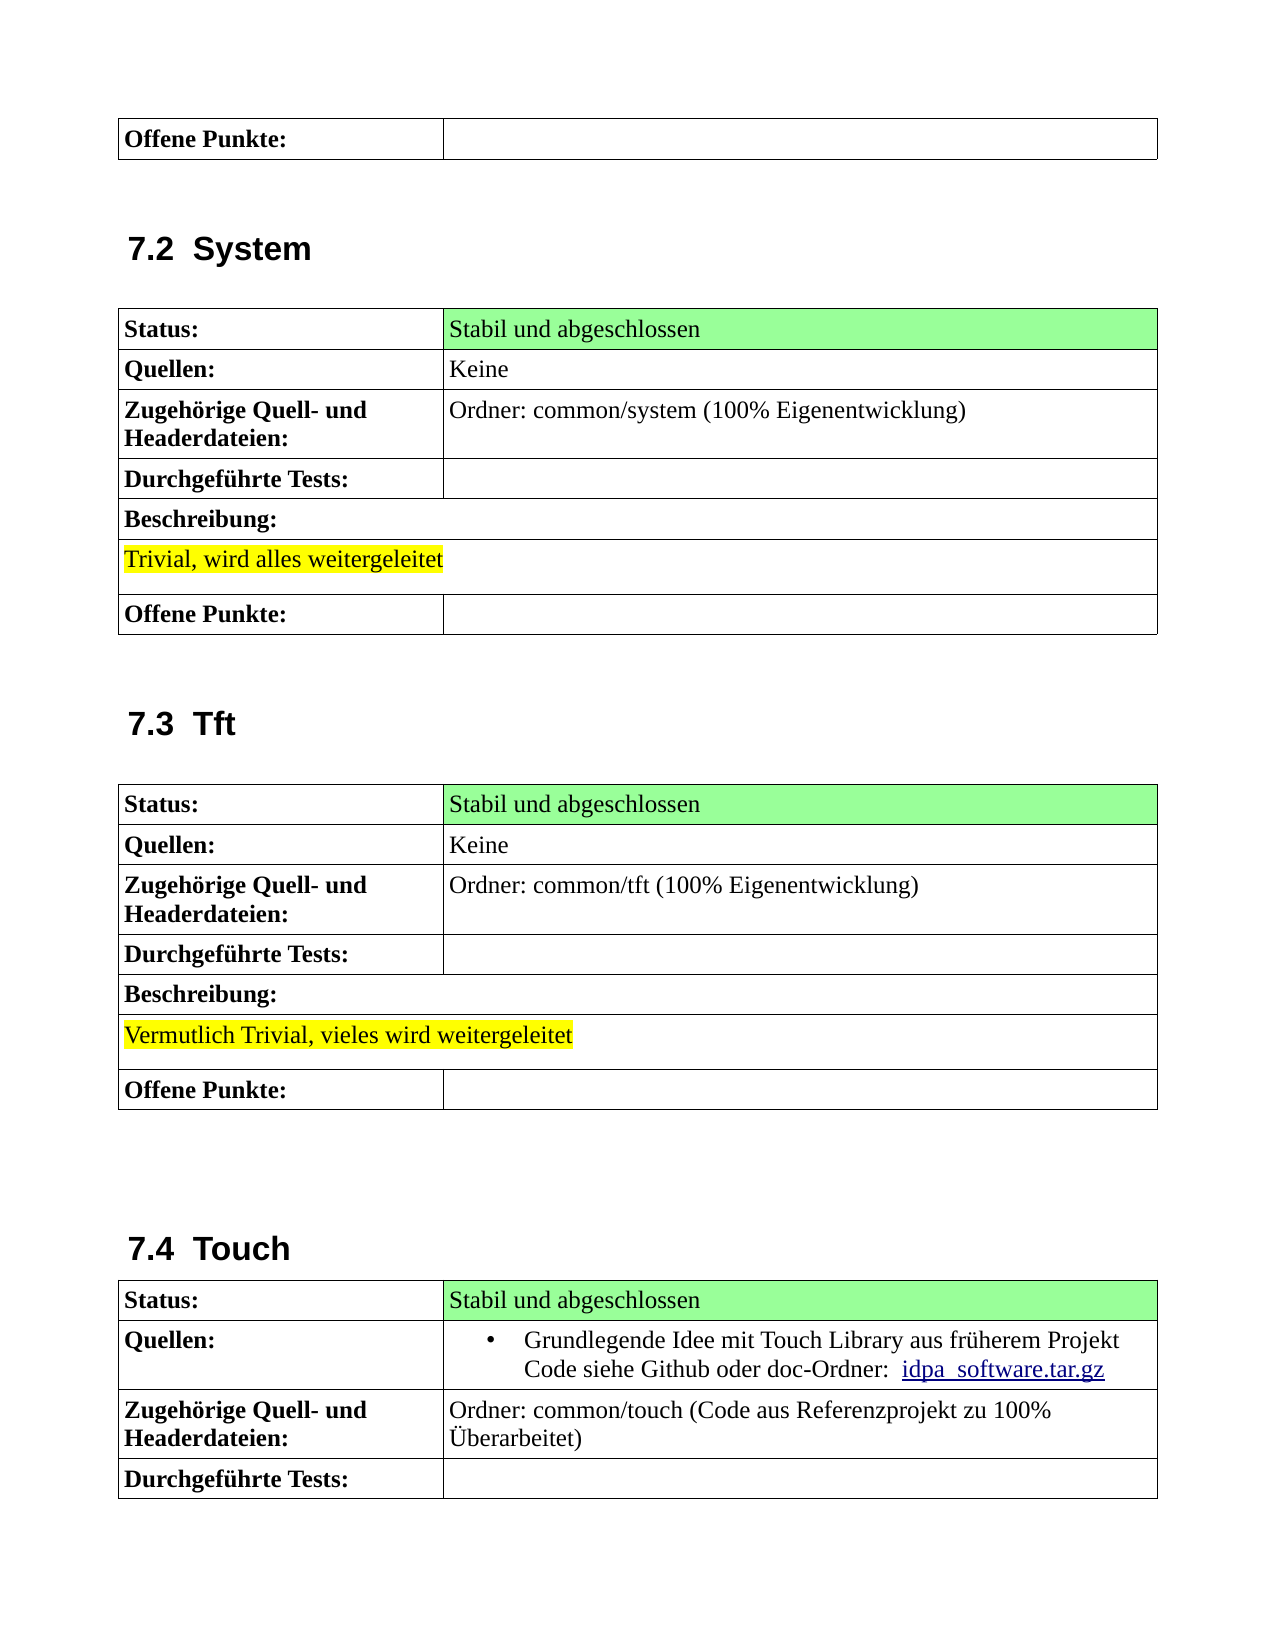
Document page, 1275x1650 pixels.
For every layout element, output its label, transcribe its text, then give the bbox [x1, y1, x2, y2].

table_cell Keine [444, 350, 1157, 389]
table_cell [444, 119, 1157, 158]
table_cell [444, 459, 1157, 498]
table_cell Offene Punkte: [119, 119, 443, 158]
table_cell Trivial, wird alles weitergeleitet [119, 540, 1157, 593]
table_cell Ordner: common/tft (100% Eigenentwicklung) [444, 865, 1157, 933]
table_cell [444, 1070, 1157, 1109]
table_cell Offene Punkte: [119, 1070, 443, 1109]
table_cell Beschreibung: [119, 499, 1157, 539]
table_cell Keine [444, 825, 1157, 864]
table_cell Zugehörige Quell- und Headerdateien: [119, 865, 443, 933]
table_header Stabil und abgeschlossen [444, 1281, 1157, 1320]
subtitle Tft [118, 704, 1157, 742]
table_cell Offene Punkte: [119, 595, 443, 634]
table_cell Zugehörige Quell- und Headerdateien: [119, 390, 443, 458]
table_cell [444, 935, 1157, 974]
table_cell [444, 1459, 1157, 1498]
table_header Status: [119, 1281, 443, 1320]
table_header Stabil und abgeschlossen [444, 785, 1157, 824]
table_cell Ordner: common/system (100% Eigenentwicklung) [444, 390, 1157, 458]
table_cell Ordner: common/touch (Code aus Referenzprojekt zu 100% Überarbeitet) [444, 1390, 1157, 1458]
table_cell [444, 595, 1157, 634]
table_cell Durchgeführte Tests: [119, 459, 443, 498]
subtitle System [118, 228, 1157, 267]
table_header Status: [119, 309, 443, 349]
table_cell Zugehörige Quell- und Headerdateien: [119, 1390, 443, 1458]
table_cell Quellen: [119, 825, 443, 864]
table_cell Grundlegende Idee mit Touch Library aus früherem Projekt Code siehe Github oder doc-Ordner: idpa_software.tar.gz [444, 1321, 1157, 1389]
table_cell Durchgeführte Tests: [119, 935, 443, 974]
table_cell Quellen: [119, 350, 443, 389]
table_header Status: [119, 785, 443, 824]
table_cell Vermutlich Trivial, vieles wird weitergeleitet [119, 1015, 1157, 1069]
table_cell Beschreibung: [119, 975, 1157, 1014]
table_cell Durchgeführte Tests: [119, 1459, 443, 1498]
table_cell Quellen: [119, 1321, 443, 1389]
table_header Stabil und abgeschlossen [444, 309, 1157, 349]
subtitle Touch [118, 1228, 1157, 1267]
